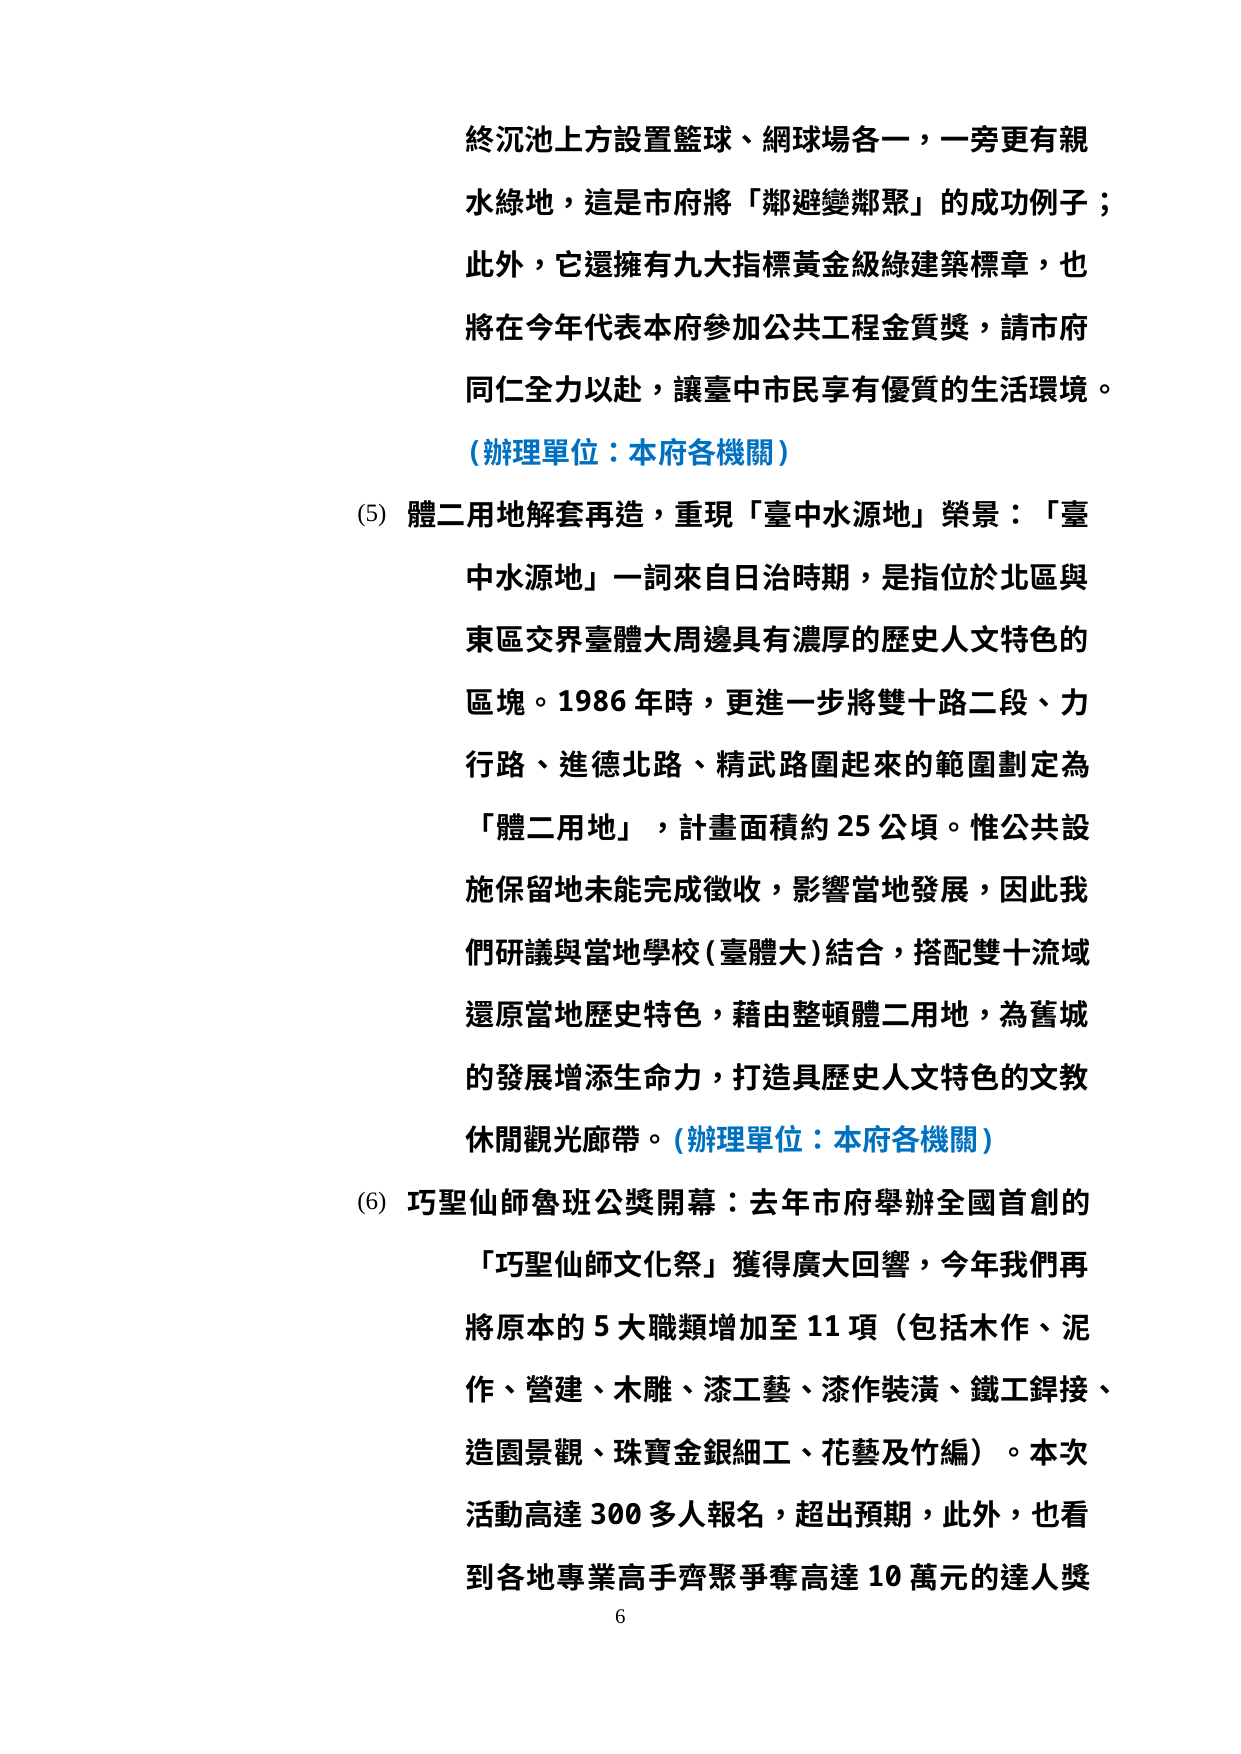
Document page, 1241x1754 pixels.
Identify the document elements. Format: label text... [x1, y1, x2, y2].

list 文山水資源回收中心5月4日通水啟用：啟用後每日可處理2.9萬噸汙水，我們也充分利用空間，在終沉池上方設置籃球、網球場各一，一旁更有親水綠地，這是市府將「鄰避變鄰聚」的成功例子；此外，它還擁有九大指標黃金級綠建築標章，也將在今年代表本府參加公共工程金質獎，請市府同仁全力以赴，讓臺中市民享有優質的生活環境。(辦理單位：本府各機關) [357, 96, 1090, 471]
list 體二用地解套再造，重現「臺中水源地」榮景：「臺中水源地」一詞來自日治時期，是指位於北區與東區交界臺體大周邊具有濃厚的歷史人文特色的區塊。1986年時，更進一步將雙十路二段、力行路、進德北路、精武路圍起來的範圍劃定為「體二用地」，計畫面積約25公頃。惟公共設施保留地未能完成徵收，影響當地發展，因此我們研議與當地學校(臺體大)結合，搭配雙十流域還原當地歷史特色，藉由整頓體二用地，為舊城的發展增添生命力，打造具歷史人文特色的文教休閒觀光廊帶。(辦理單位：本府各機關) [357, 471, 1090, 1159]
list 巧聖仙師魯班公獎開幕：去年市府舉辦全國首創的「巧聖仙師文化祭」獲得廣大回響，今年我們再將原本的5大職類增加至11項（包括木作、泥作、營建、木雕、漆工藝、漆作裝潢、鐵工銲接、造園景觀、珠寶金銀細工、花藝及竹編）。本次活動高達300多人報名，超出預期，此外，也看到各地專業高手齊聚爭奪高達10萬元的達人獎金（「木藝大師獎」最高榮譽獎金50萬元）。藉由本活動，除了讓更多專業領域與人才被社會看見，本府也正積極爭取2022世界設計之都，相信這些活動的舉行，都能為本市累積能量，朝向成為臺灣的創意城市目標，努力邁進。(辦理單位：本府各機關) [357, 1159, 1090, 1596]
